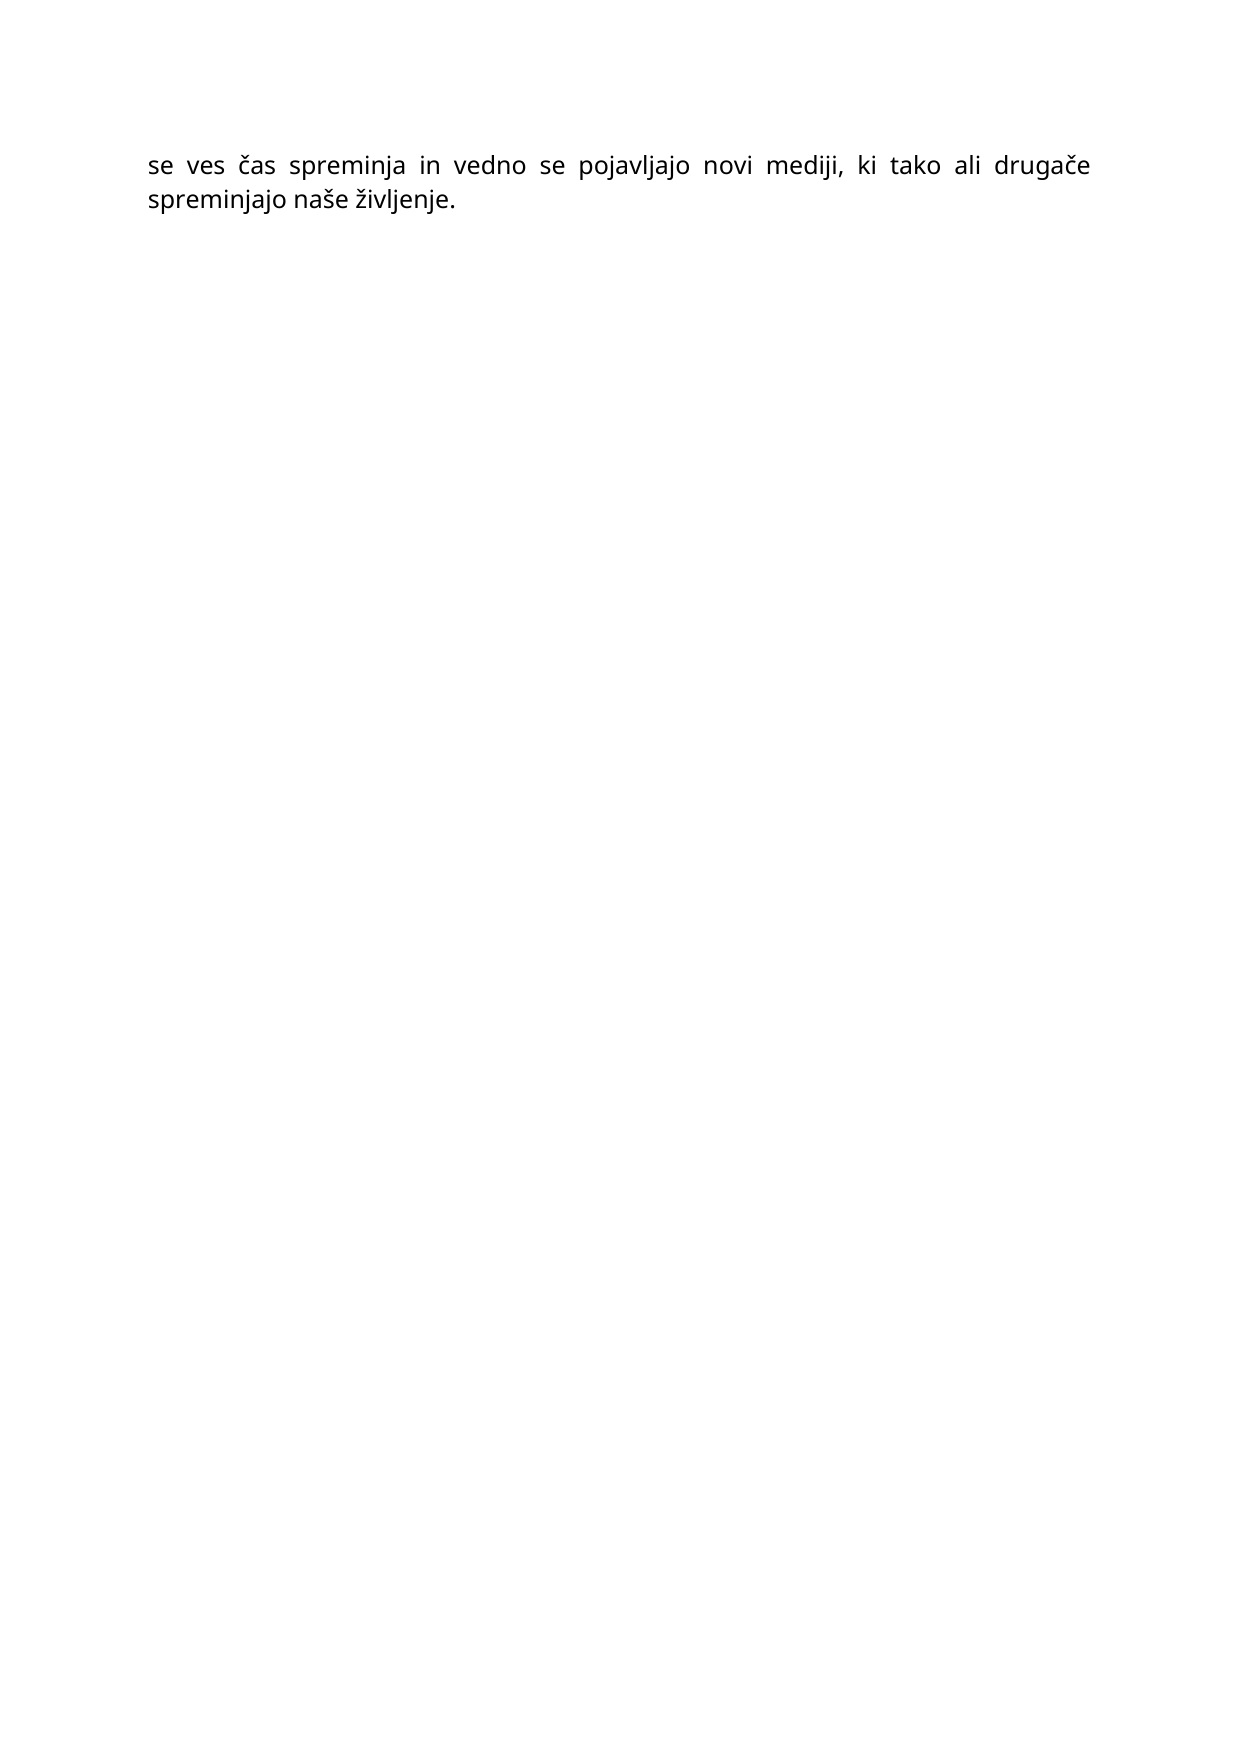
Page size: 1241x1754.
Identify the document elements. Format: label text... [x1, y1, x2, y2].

text se ves čas spreminja in vedno se pojavljajo novi mediji, ki tako ali drugače spreminjajo naše življenje. [148, 148, 1093, 216]
